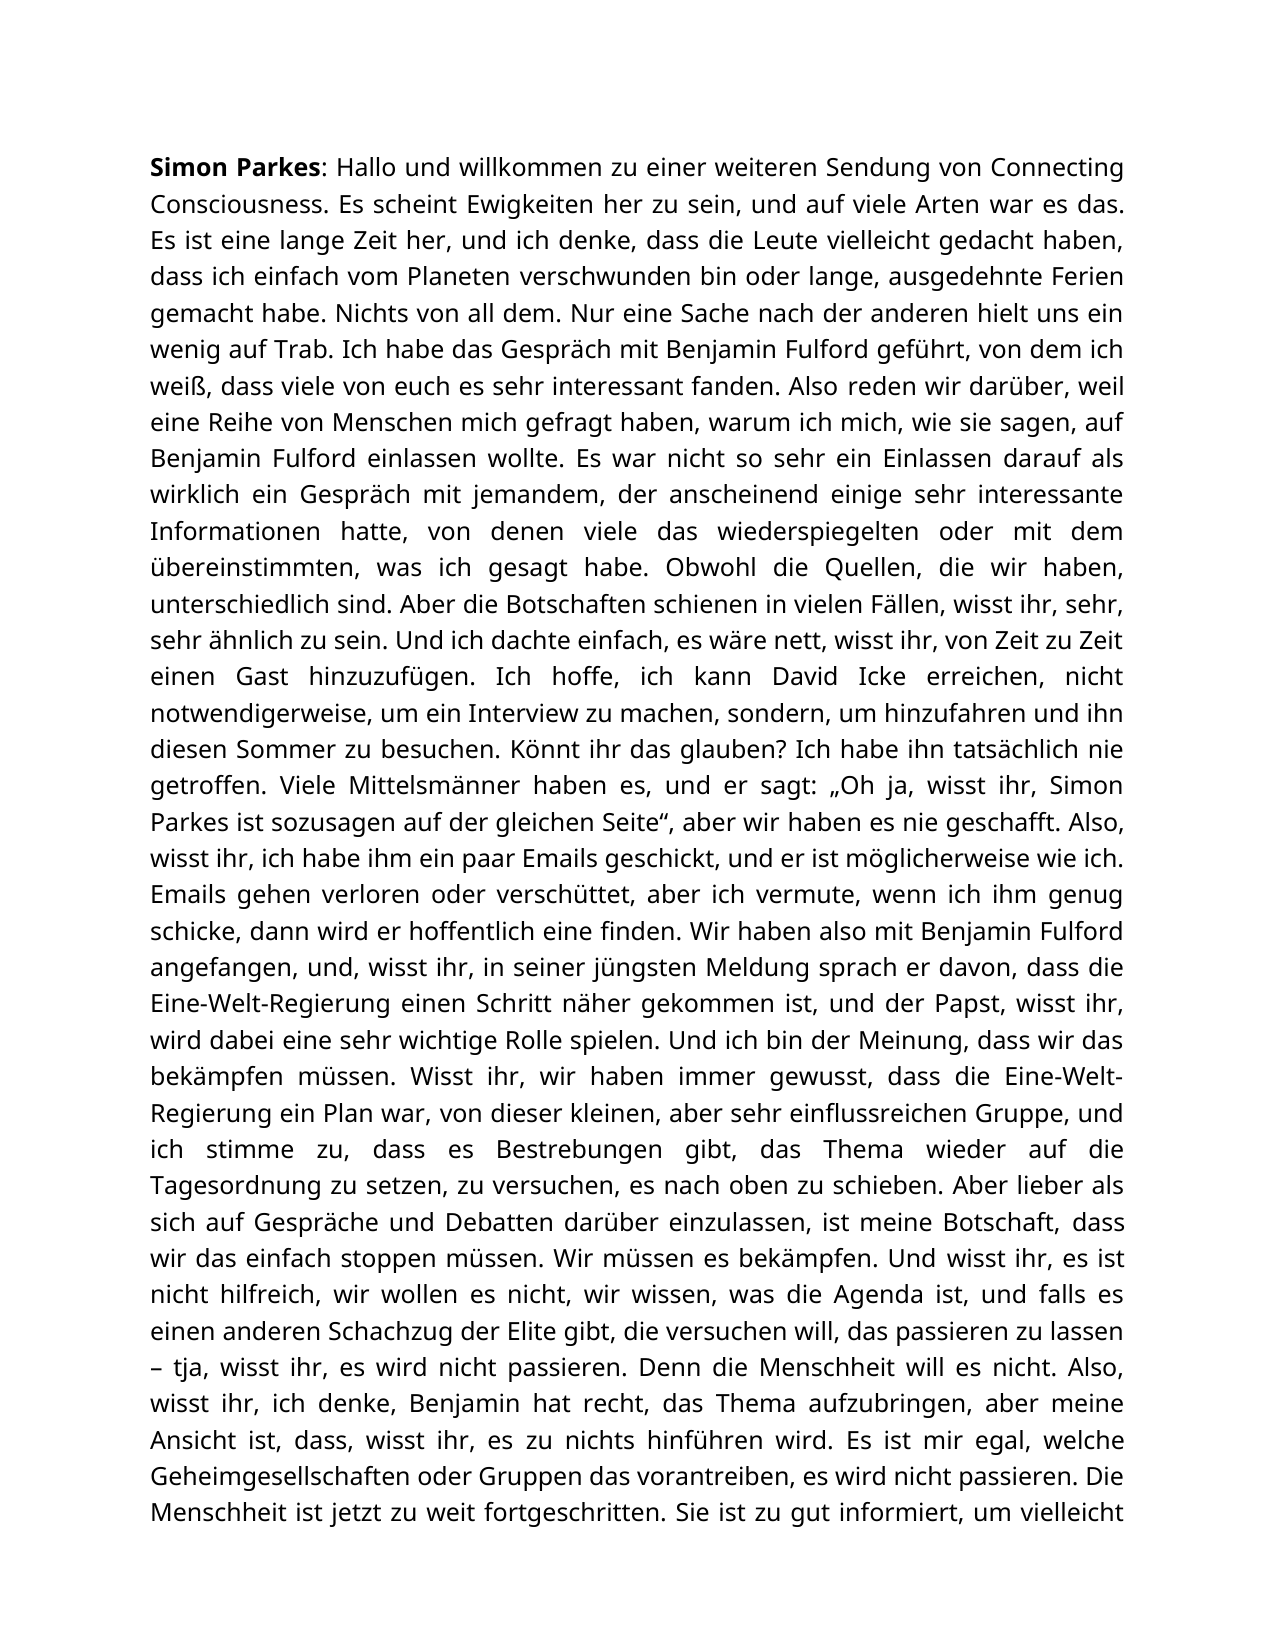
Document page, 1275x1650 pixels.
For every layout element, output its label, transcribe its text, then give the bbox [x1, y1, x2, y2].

text Simon Parkes: Hallo und willkommen zu einer weiteren Sendung von Connecting Consciousness. Es scheint Ewigkeiten her zu sein, und auf viele Arten war es das. Es ist eine lange Zeit her, und ich denke, dass die Leute vielleicht gedacht haben, dass ich einfach vom Planeten verschwunden bin oder lange, ausgedehnte Ferien gemacht habe. Nichts von all dem. Nur eine Sache nach der anderen hielt uns ein wenig auf Trab. Ich habe das Gespräch mit Benjamin Fulford geführt, von dem ich weiß, dass viele von euch es sehr interessant fanden. Also reden wir darüber, weil eine Reihe von Menschen mich gefragt haben, warum ich mich, wie sie sagen, auf Benjamin Fulford einlassen wollte. Es war nicht so sehr ein Einlassen darauf als wirklich ein Gespräch mit jemandem, der anscheinend einige sehr interessante Informationen hatte, von denen viele das wiederspiegelten oder mit dem übereinstimmten, was ich gesagt habe. Obwohl die Quellen, die wir haben, unterschiedlich sind. Aber die Botschaften schienen in vielen Fällen, wisst ihr, sehr, sehr ähnlich zu sein. Und ich dachte einfach, es wäre nett, wisst ihr, von Zeit zu Zeit einen Gast hinzuzufügen. Ich hoffe, ich kann David Icke erreichen, nicht notwendigerweise, um ein Interview zu machen, sondern, um hinzufahren und ihn diesen Sommer zu besuchen. Könnt ihr das glauben? Ich habe ihn tatsächlich nie getroffen. Viele Mittelsmänner haben es, und er sagt: „Oh ja, wisst ihr, Simon Parkes ist sozusagen auf der gleichen Seite“, aber wir haben es nie geschafft. Also, wisst ihr, ich habe ihm ein paar Emails geschickt, und er ist möglicherweise wie ich. Emails gehen verloren oder verschüttet, aber ich vermute, wenn ich ihm genug schicke, dann wird er hoffentlich eine finden. Wir haben also mit Benjamin Fulford angefangen, und, wisst ihr, in seiner jüngsten Meldung sprach er davon, dass die Eine-Welt-Regierung einen Schritt näher gekommen ist, und der Papst, wisst ihr, wird dabei eine sehr wichtige Rolle spielen. Und ich bin der Meinung, dass wir das bekämpfen müssen. Wisst ihr, wir haben immer gewusst, dass die Eine-Welt-Regierung ein Plan war, von dieser kleinen, aber sehr einflussreichen Gruppe, und ich stimme zu, dass es Bestrebungen gibt, das Thema wieder auf die Tagesordnung zu setzen, zu versuchen, es nach oben zu schieben. Aber lieber als sich auf Gespräche und Debatten darüber einzulassen, ist meine Botschaft, dass wir das einfach stoppen müssen. Wir müssen es bekämpfen. Und wisst ihr, es ist nicht hilfreich, wir wollen es nicht, wir wissen, was die Agenda ist, und falls es einen anderen Schachzug der Elite gibt, die versuchen will, das passieren zu lassen – tja, wisst ihr, es wird nicht passieren. Denn die Menschheit will es nicht. Also, wisst ihr, ich denke, Benjamin hat recht, das Thema aufzubringen, aber meine Ansicht ist, dass, wisst ihr, es zu nichts hinführen wird. Es ist mir egal, welche Geheimgesellschaften oder Gruppen das vorantreiben, es wird nicht passieren. Die Menschheit ist jetzt zu weit fortgeschritten. Sie ist zu gut informiert, um vielleicht [150, 150, 1125, 1529]
